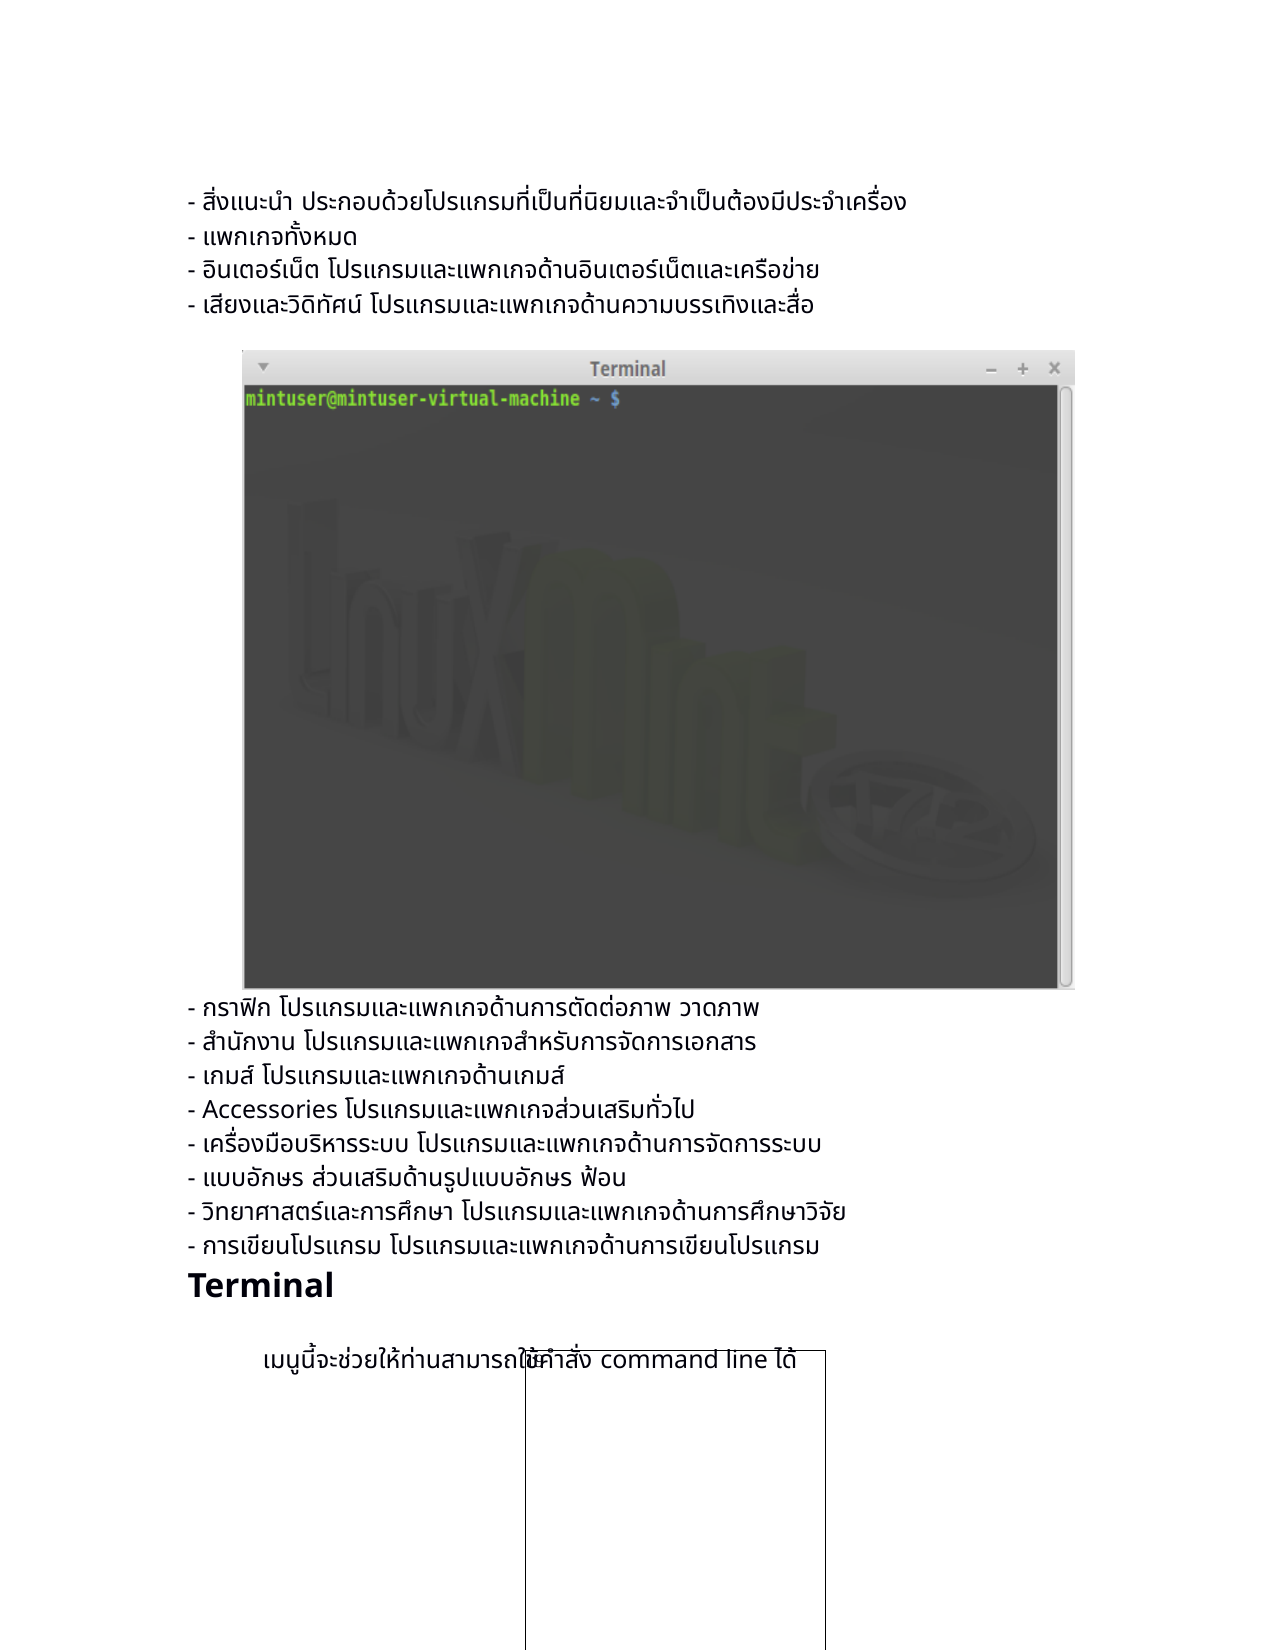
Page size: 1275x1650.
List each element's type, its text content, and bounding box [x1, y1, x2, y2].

text - สำนักงาน โปรแกรมและแพกเกจสำหรับการจัดการเอกสาร [187, 1023, 1162, 1057]
text - การเขียนโปรแกรม โปรแกรมและแพกเกจด้านการเขียนโปรแกรม [187, 1228, 1162, 1262]
text - กราฟิก โปรแกรมและแพกเกจด้านการตัดต่อภาพ วาดภาพ [187, 320, 1162, 1023]
text - Accessories โปรแกรมและแพกเกจส่วนเสริมทั่วไป [187, 1091, 1162, 1126]
text - เครื่องมือบริหารระบบ โปรแกรมและแพกเกจด้านการจัดการระบบ [187, 1126, 1162, 1159]
text - แพกเกจทั้งหมด [187, 218, 1162, 252]
text - เสียงและวิดิทัศน์ โปรแกรมและแพกเกจด้านความบรรเทิงและสื่อ [187, 286, 1162, 320]
text - อินเตอร์เน็ต โปรแกรมและแพกเกจด้านอินเตอร์เน็ตและเครือข่าย [187, 252, 1162, 286]
text - สิ่งแนะนำ ประกอบด้วยโปรแกรมที่เป็นที่นิยมและจำเป็นต้องมีประจำเครื่อง [187, 184, 1162, 218]
text - แบบอักษร ส่วนเสริมด้านรูปแบบอักษร ฟ้อน [187, 1159, 1162, 1194]
text - เกมส์ โปรแกรมและแพกเกจด้านเกมส์ [187, 1057, 1162, 1091]
text เมนูนี้จะช่วยให้ท่านสามารถใช้คำสั่ง command line ได้ [187, 1341, 1162, 1375]
text Terminal [187, 1262, 1162, 1307]
text - วิทยาศาสตร์และการศึกษา โปรแกรมและแพกเกจด้านการศึกษาวิจัย [187, 1194, 1162, 1228]
